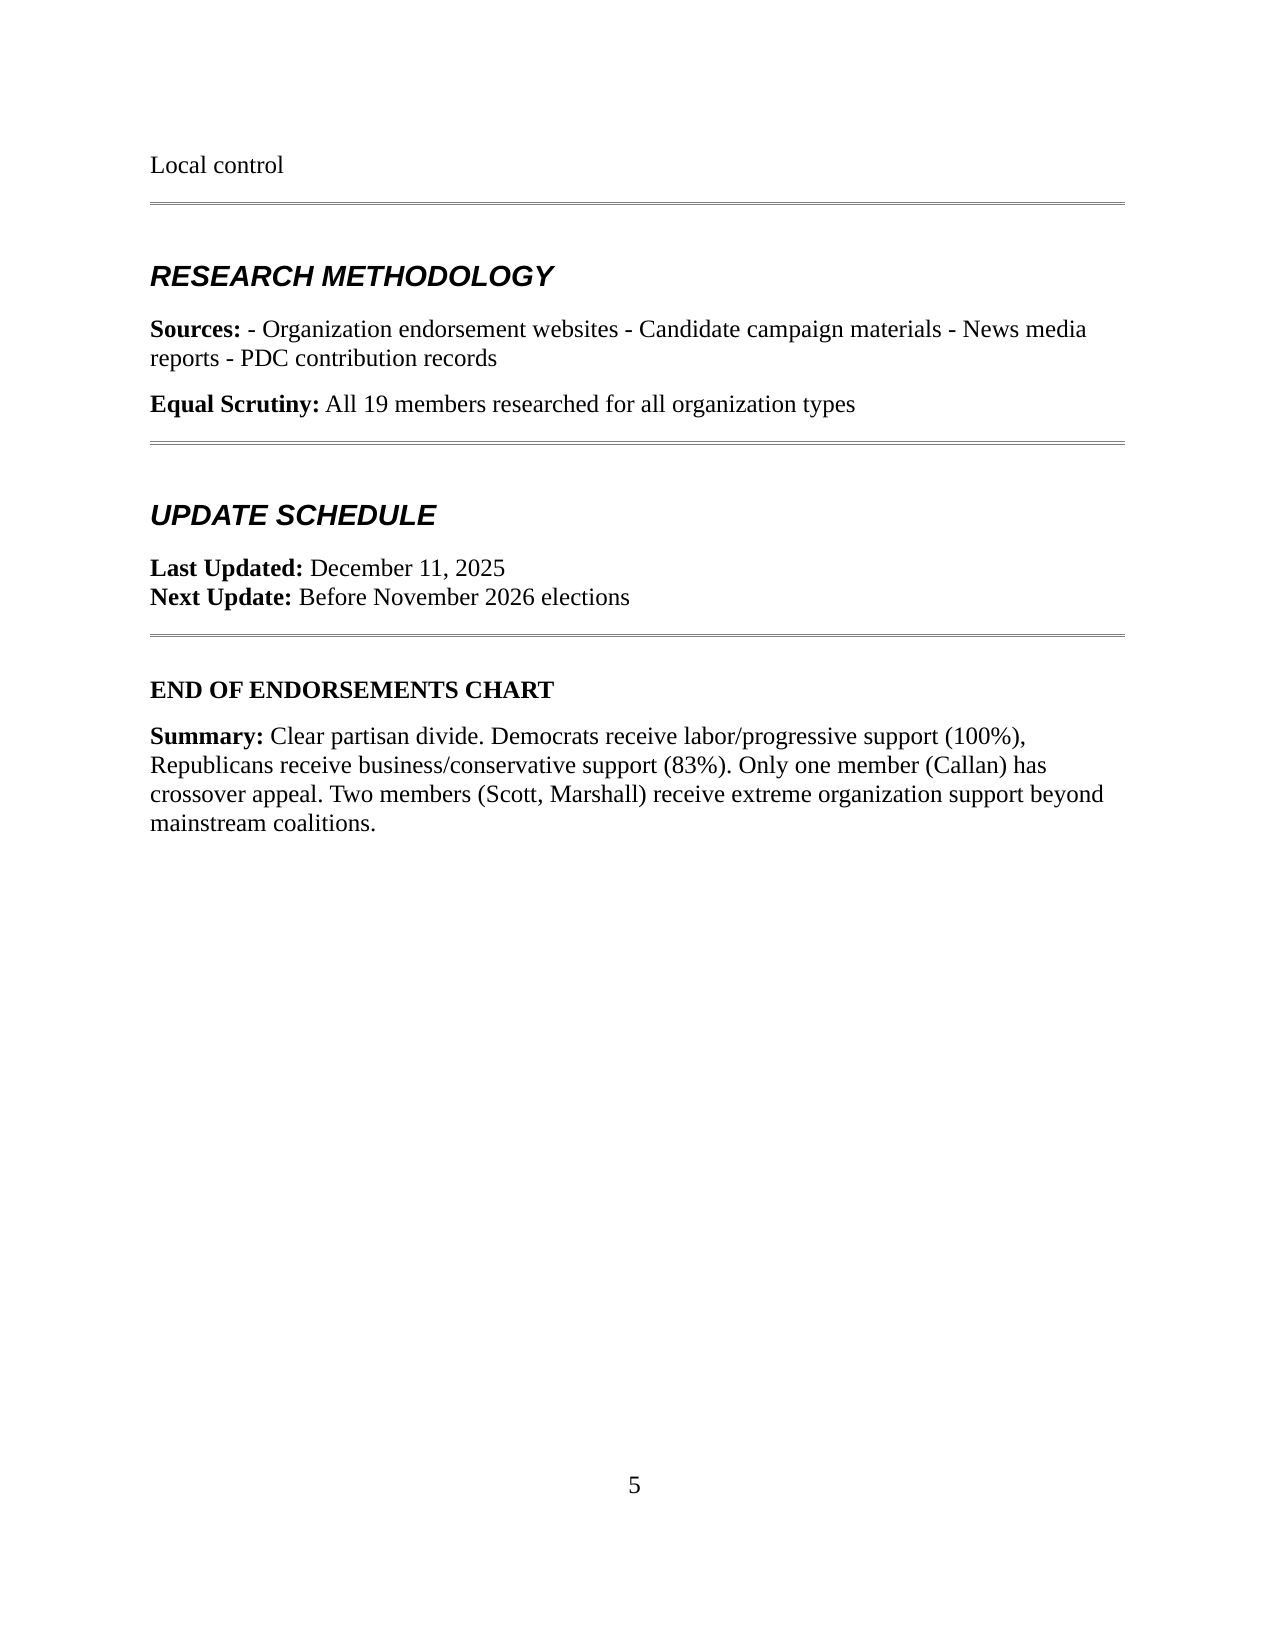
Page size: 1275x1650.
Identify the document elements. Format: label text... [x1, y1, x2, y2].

text Equal Scrutiny: All 19 members researched for all organization types [150, 389, 1125, 418]
text Sources: - Organization endorsement websites - Candidate campaign materials - News media reports - PDC contribution records [150, 314, 1125, 371]
text - Local control [150, 150, 1125, 179]
text Summary: Clear partisan divide. Democrats receive labor/progressive support (100%), Republicans receive business/conservative support (83%). Only one member (Callan) has crossover appeal. Two members (Scott, Marshall) receive extreme organization support beyond mainstream coalitions. [150, 721, 1125, 836]
subtitle UPDATE SCHEDULE [150, 498, 1125, 532]
text END OF ENDORSEMENTS CHART [150, 675, 1125, 703]
text Last Updated: December 11, 2025 Next Update: Before November 2026 elections [150, 553, 1125, 611]
subtitle RESEARCH METHODOLOGY [150, 259, 1125, 292]
